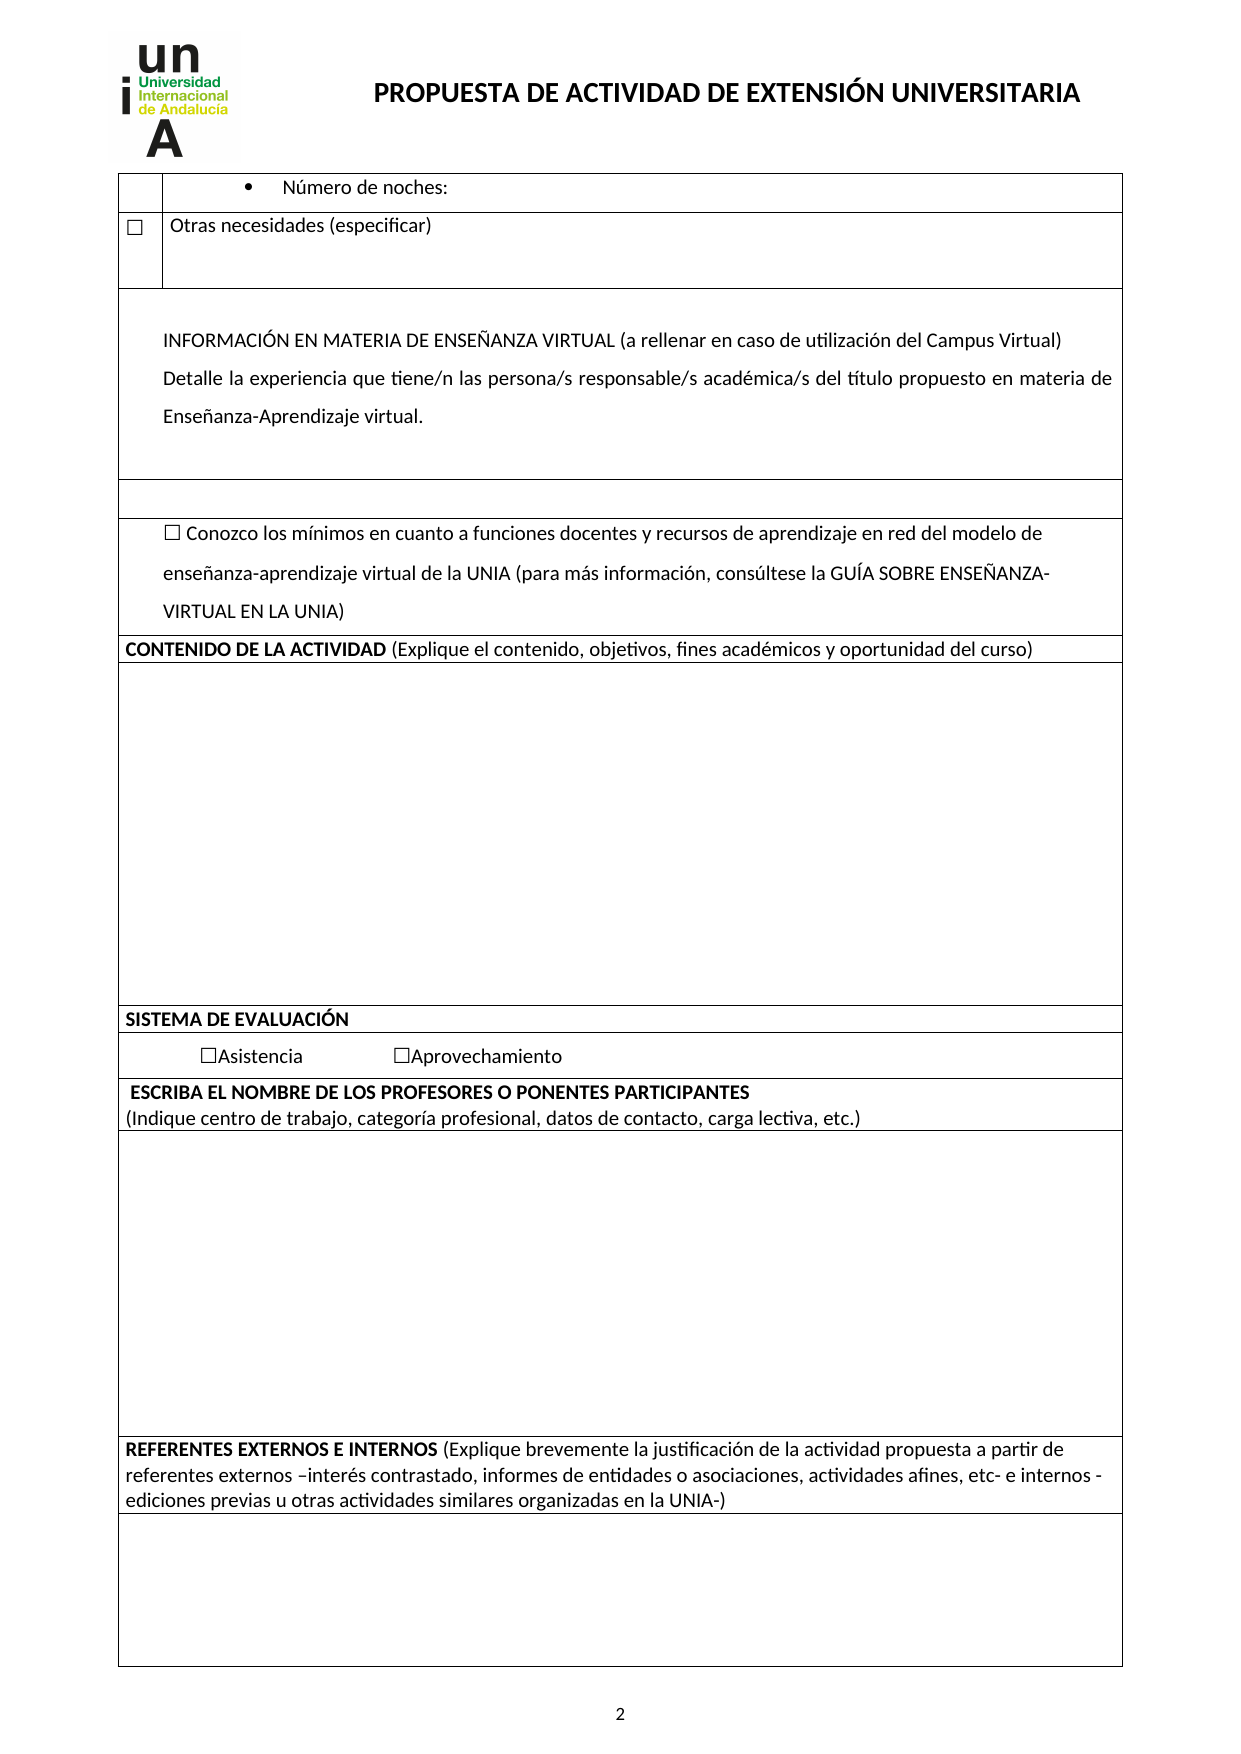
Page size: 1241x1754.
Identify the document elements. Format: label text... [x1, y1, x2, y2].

table_cell ☐Asistencia ☐Aprovechamiento [119, 1033, 1122, 1078]
table_cell ESCRIBA EL NOMBRE DE LOS PROFESORES O PONENTES PARTICIPANTES (Indique centro de trabajo, categoría profesional, datos de contacto, carga lectiva, etc.) [119, 1079, 1122, 1130]
table_cell Alojamientos Número de personas: Número de noches: [163, 174, 1122, 212]
table_cell [119, 480, 1122, 517]
table_cell ☐ [119, 213, 162, 288]
table_cell REFERENTES EXTERNOS E INTERNOS (Explique brevemente la justificación de la actividad propuesta a partir de referentes externos –interés contrastado, informes de entidades o asociaciones, actividades afines, etc- e internos -ediciones previas u otras actividades similares organizadas en la UNIA-) [119, 1437, 1122, 1513]
table_cell [119, 174, 162, 212]
picture [107, 31, 241, 163]
table_cell [119, 1514, 1122, 1666]
table_cell ☐ Conozco los mínimos en cuanto a funciones docentes y recursos de aprendizaje en red del modelo de enseñanza-aprendizaje virtual de la UNIA (para más información, consúltese la GUÍA SOBRE ENSEÑANZA-VIRTUAL EN LA UNIA) [119, 519, 1122, 635]
table_cell SISTEMA DE EVALUACIÓN [119, 1006, 1122, 1032]
table_cell CONTENIDO DE LA ACTIVIDAD (Explique el contenido, objetivos, fines académicos y oportunidad del curso) [119, 636, 1122, 662]
table_cell [119, 1131, 1122, 1436]
table_cell Otras necesidades (especificar) [163, 213, 1122, 288]
table_cell INFORMACIÓN EN MATERIA DE ENSEÑANZA VIRTUAL (a rellenar en caso de utilización del Campus Virtual) Detalle la experiencia que tiene/n las persona/s responsable/s académica/s del título propuesto en materia de Enseñanza-Aprendizaje virtual. [119, 289, 1122, 479]
table_cell [119, 663, 1122, 1005]
